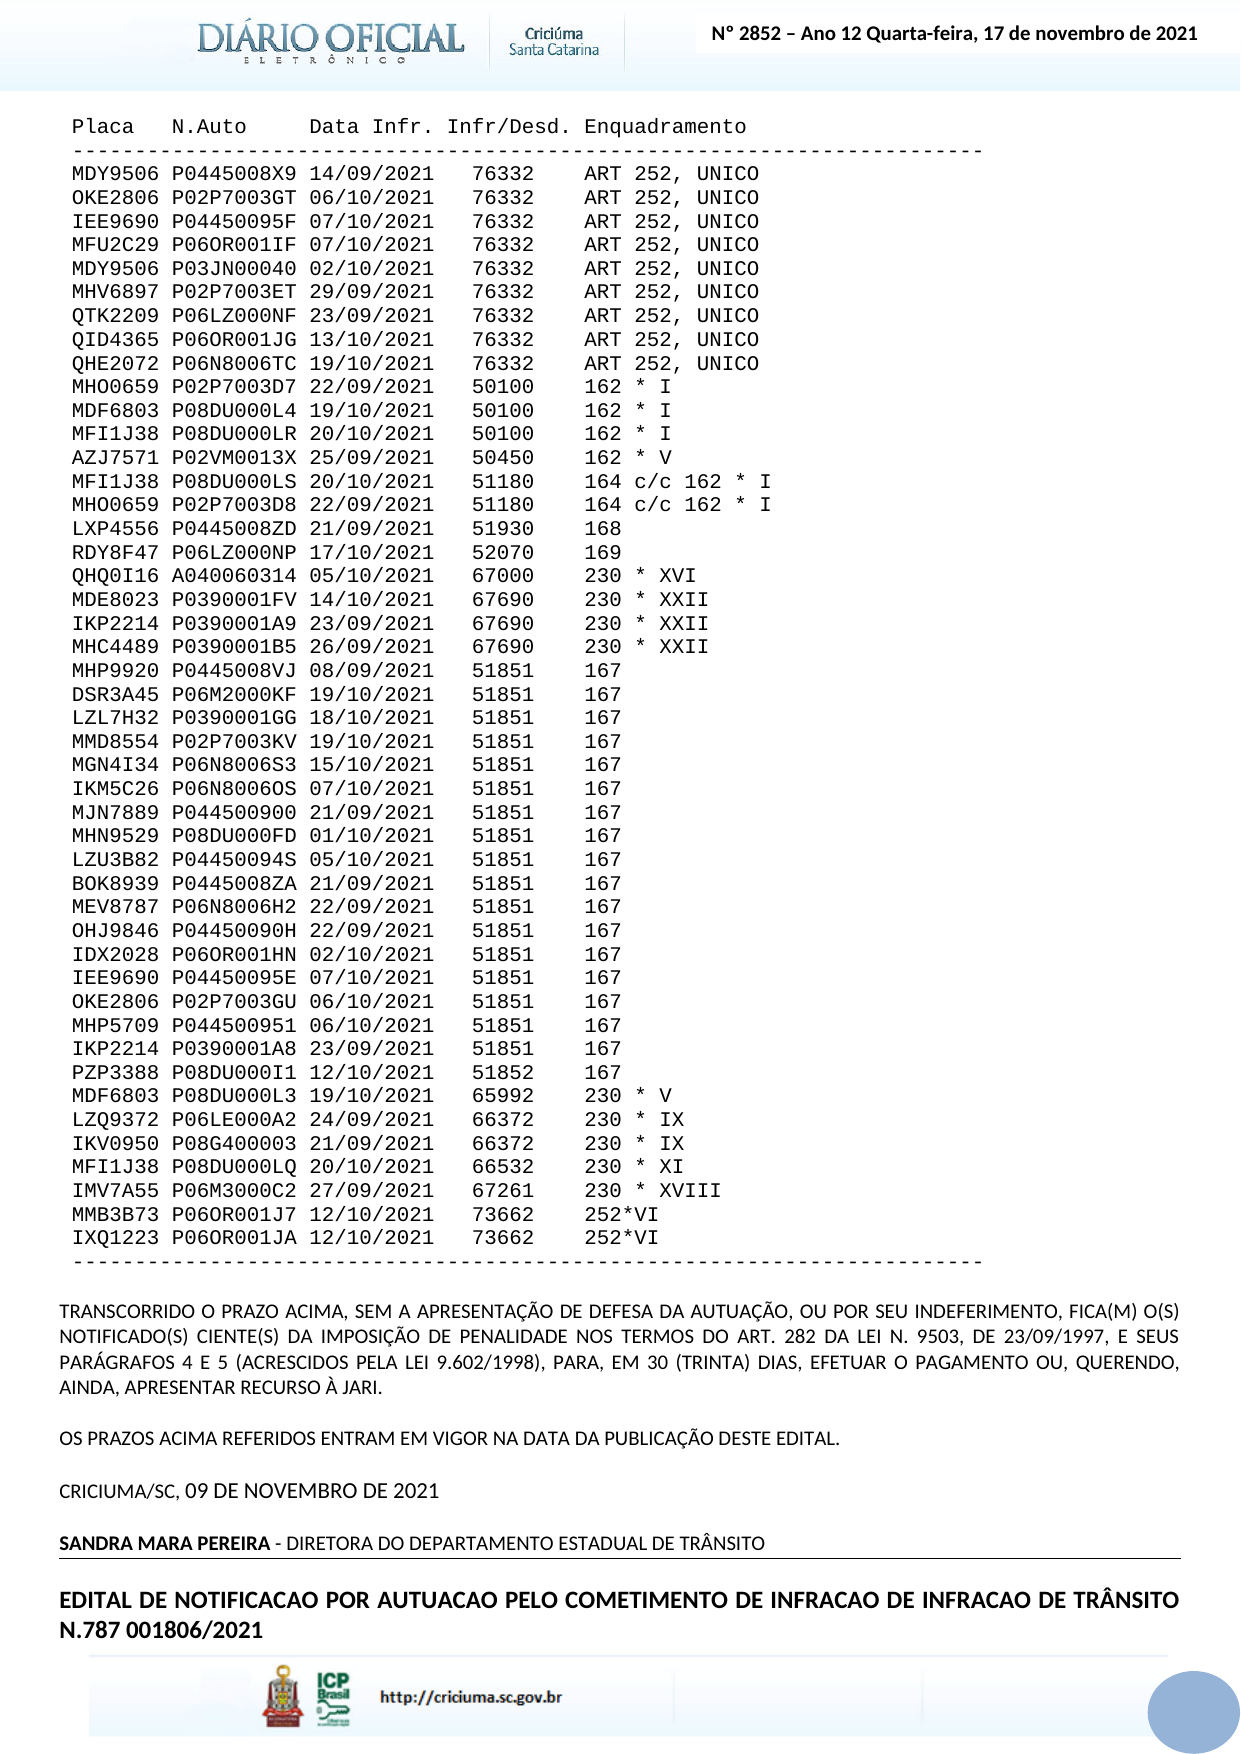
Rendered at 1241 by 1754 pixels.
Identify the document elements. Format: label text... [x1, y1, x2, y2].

text MDF6803 P08DU000L3 19/10/2021 65992 230 * V [59, 1086, 1181, 1109]
text LXP4556 P0445008ZD 21/09/2021 51930 168 [59, 518, 1181, 542]
text MHC4489 P0390001B5 26/09/2021 67690 230 * XXII [59, 636, 1181, 660]
text RDY8F47 P06LZ000NP 17/10/2021 52070 169 [59, 542, 1181, 565]
text MEV8787 P06N8006H2 22/09/2021 51851 167 [59, 896, 1181, 920]
text CRICIUMA/SC, 09 DE NOVEMBRO DE 2021 [59, 1476, 1181, 1505]
text QTK2209 P06LZ000NF 23/09/2021 76332 ART 252, UNICO [59, 305, 1181, 329]
text MHO0659 P02P7003D7 22/09/2021 50100 162 * I [59, 376, 1181, 400]
text IMV7A55 P06M3000C2 27/09/2021 67261 230 * XVIII [59, 1180, 1181, 1204]
text IEE9690 P04450095E 07/10/2021 51851 167 [59, 967, 1181, 991]
text BOK8939 P0445008ZA 21/09/2021 51851 167 [59, 873, 1181, 896]
text OS PRAZOS ACIMA REFERIDOS ENTRAM EM VIGOR NA DATA DA PUBLICAÇÃO DESTE EDITAL. [59, 1425, 1181, 1451]
text MHP5709 P044500951 06/10/2021 51851 167 [59, 1014, 1181, 1038]
text QHE2072 P06N8006TC 19/10/2021 76332 ART 252, UNICO [59, 352, 1181, 376]
text EDITAL DE NOTIFICACAO POR AUTUACAO PELO COMETIMENTO DE INFRACAO DE INFRACAO DE TRÂNSITO N.787 001806/2021 [59, 1584, 1181, 1645]
text MGN4I34 P06N8006S3 15/10/2021 51851 167 [59, 754, 1181, 778]
text IXQ1223 P06OR001JA 12/10/2021 73662 252*VI [59, 1227, 1181, 1251]
text OKE2806 P02P7003GU 06/10/2021 51851 167 [59, 991, 1181, 1014]
text IKP2214 P0390001A8 23/09/2021 51851 167 [59, 1038, 1181, 1062]
text MFI1J38 P08DU000LS 20/10/2021 51180 164 c/c 162 * I [59, 471, 1181, 494]
text IKP2214 P0390001A9 23/09/2021 67690 230 * XXII [59, 613, 1181, 636]
text MMD8554 P02P7003KV 19/10/2021 51851 167 [59, 731, 1181, 754]
text SANDRA MARA PEREIRA - DIRETORA DO DEPARTAMENTO ESTADUAL DE TRÂNSITO [59, 1530, 1181, 1558]
text TRANSCORRIDO O PRAZO ACIMA, SEM A APRESENTAÇÃO DE DEFESA DA AUTUAÇÃO, OU POR SEU INDEFERIMENTO, FICA(M) O(S) NOTIFICADO(S) CIENTE(S) DA IMPOSIÇÃO DE PENALIDADE NOS TERMOS DO ART. 282 DA LEI N. 9503, DE 23/09/1997, E SEUS PARÁGRAFOS 4 E 5 (ACRESCIDOS PELA LEI 9.602/1998), PARA, EM 30 (TRINTA) DIAS, EFETUAR O PAGAMENTO OU, QUERENDO, AINDA, APRESENTAR RECURSO À JARI. [59, 1298, 1181, 1400]
text MDE8023 P0390001FV 14/10/2021 67690 230 * XXII [59, 589, 1181, 613]
text DSR3A45 P06M2000KF 19/10/2021 51851 167 [59, 683, 1181, 707]
text IKM5C26 P06N8006OS 07/10/2021 51851 167 [59, 778, 1181, 802]
text Placa N.Auto Data Infr. Infr/Desd. Enquadramento [59, 116, 1181, 140]
text LZQ9372 P06LE000A2 24/09/2021 66372 230 * IX [59, 1109, 1181, 1133]
text MJN7889 P044500900 21/09/2021 51851 167 [59, 802, 1181, 825]
text MFU2C29 P06OR001IF 07/10/2021 76332 ART 252, UNICO [59, 234, 1181, 258]
text MDY9506 P0445008X9 14/09/2021 76332 ART 252, UNICO [59, 163, 1181, 187]
text QID4365 P06OR001JG 13/10/2021 76332 ART 252, UNICO [59, 329, 1181, 352]
text MMB3B73 P06OR001J7 12/10/2021 73662 252*VI [59, 1204, 1181, 1227]
text MFI1J38 P08DU000LQ 20/10/2021 66532 230 * XI [59, 1156, 1181, 1180]
text OKE2806 P02P7003GT 06/10/2021 76332 ART 252, UNICO [59, 187, 1181, 211]
text MFI1J38 P08DU000LR 20/10/2021 50100 162 * I [59, 423, 1181, 447]
text MHP9920 P0445008VJ 08/09/2021 51851 167 [59, 660, 1181, 683]
text AZJ7571 P02VM0013X 25/09/2021 50450 162 * V [59, 447, 1181, 471]
text OHJ9846 P04450090H 22/09/2021 51851 167 [59, 920, 1181, 944]
text MHO0659 P02P7003D8 22/09/2021 51180 164 c/c 162 * I [59, 494, 1181, 518]
text ------------------------------------------------------------------------- [59, 140, 1181, 163]
text ------------------------------------------------------------------------- [59, 1251, 1181, 1275]
text IDX2028 P06OR001HN 02/10/2021 51851 167 [59, 944, 1181, 967]
text LZL7H32 P0390001GG 18/10/2021 51851 167 [59, 707, 1181, 731]
text PZP3388 P08DU000I1 12/10/2021 51852 167 [59, 1062, 1181, 1086]
text MHV6897 P02P7003ET 29/09/2021 76332 ART 252, UNICO [59, 282, 1181, 305]
text MHN9529 P08DU000FD 01/10/2021 51851 167 [59, 825, 1181, 849]
text MDY9506 P03JN00040 02/10/2021 76332 ART 252, UNICO [59, 258, 1181, 282]
text IEE9690 P04450095F 07/10/2021 76332 ART 252, UNICO [59, 211, 1181, 234]
text MDF6803 P08DU000L4 19/10/2021 50100 162 * I [59, 400, 1181, 423]
text LZU3B82 P04450094S 05/10/2021 51851 167 [59, 849, 1181, 873]
text QHQ0I16 A040060314 05/10/2021 67000 230 * XVI [59, 565, 1181, 589]
text IKV0950 P08G400003 21/09/2021 66372 230 * IX [59, 1133, 1181, 1156]
